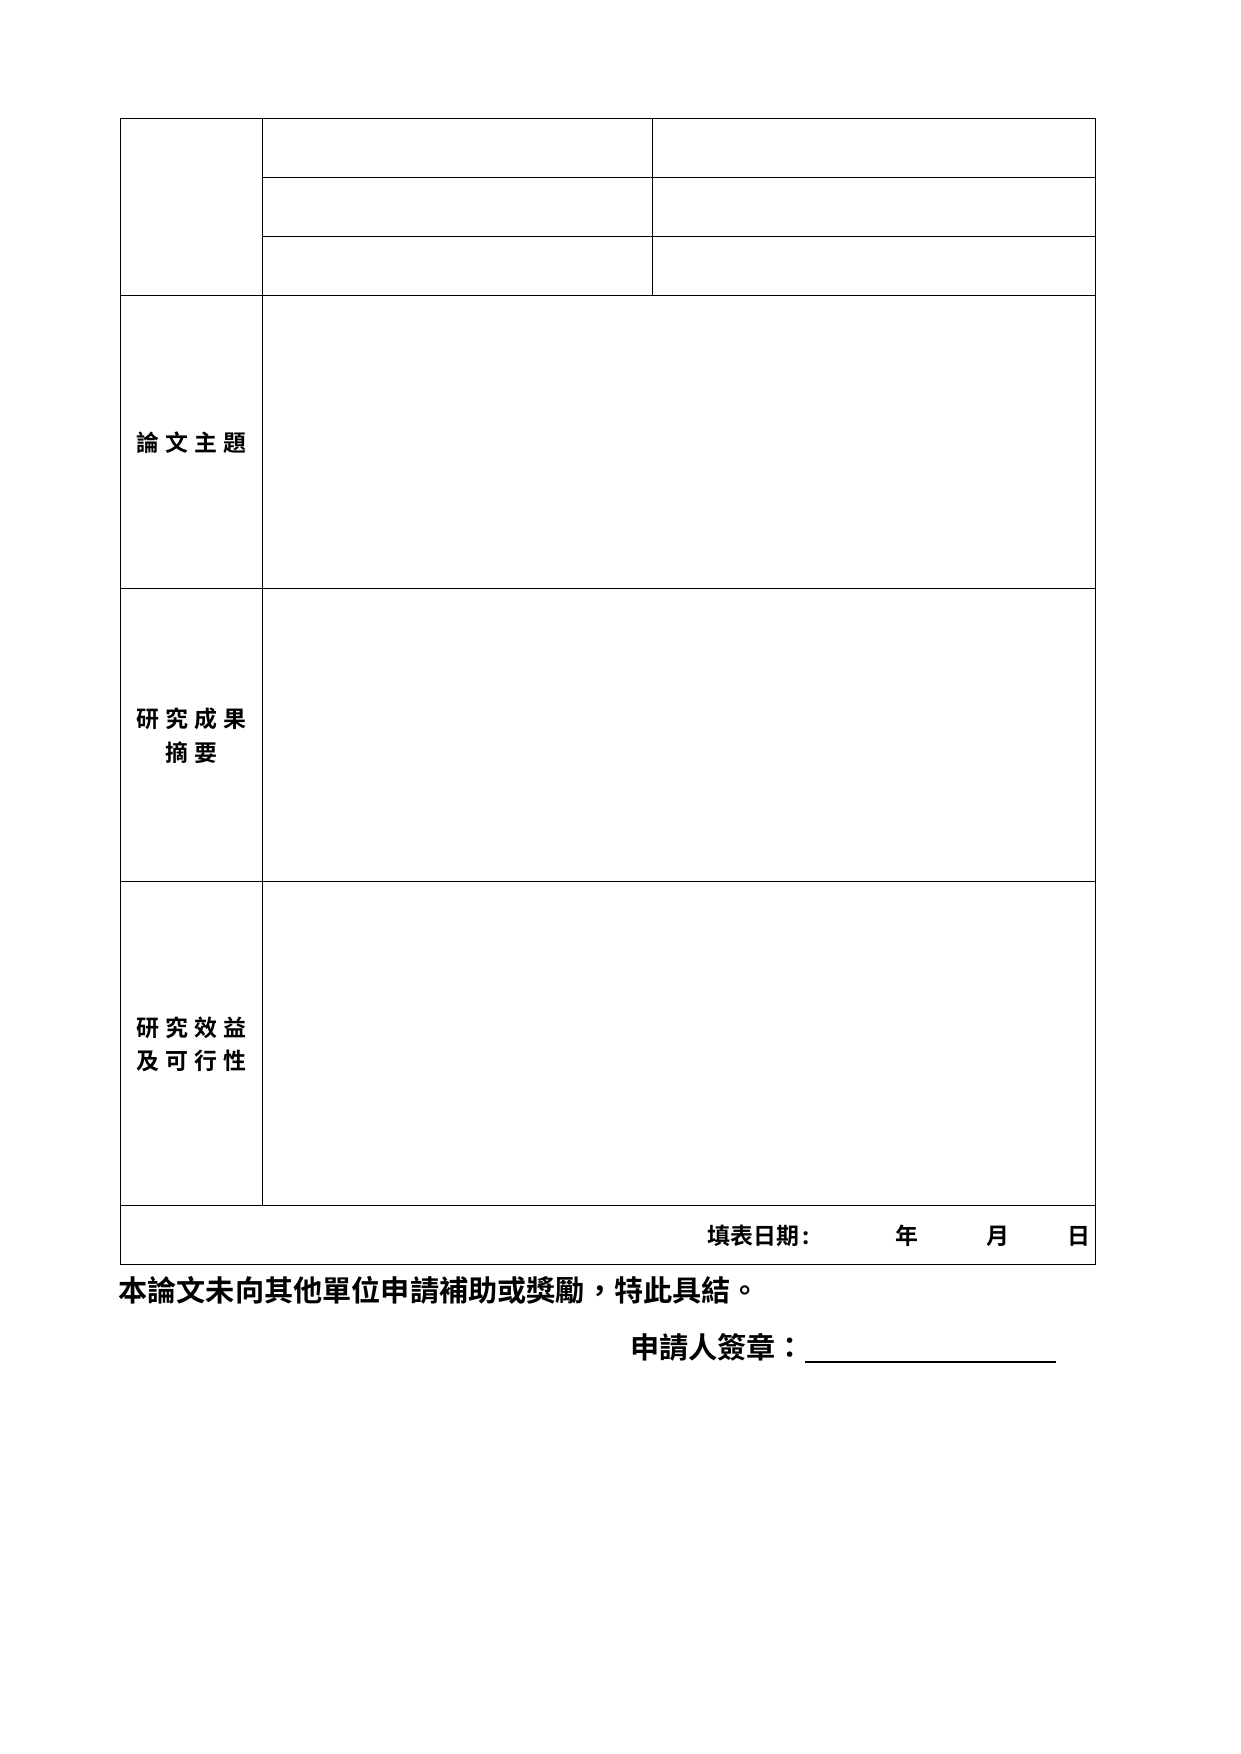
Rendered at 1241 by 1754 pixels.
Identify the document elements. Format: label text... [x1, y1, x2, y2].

table_cell 研究效益 及可行性 [121, 882, 262, 1205]
table_cell [263, 882, 1095, 1205]
table_cell 論文主題 [121, 296, 262, 588]
table_cell 填表日期: 年 月 日 [121, 1206, 1095, 1264]
table_cell [653, 119, 1095, 177]
table_cell [653, 178, 1095, 236]
table_cell [263, 296, 1095, 588]
text 申請人簽章： [118, 1324, 1122, 1367]
table_cell [653, 237, 1095, 295]
table_cell [263, 237, 652, 295]
table_cell [263, 178, 652, 236]
text 本論文未向其他單位申請補助或獎勵，特此具結。 [118, 1264, 1122, 1310]
table_cell 研究成果摘要 [121, 589, 262, 881]
table_cell [263, 589, 1095, 881]
table_cell [263, 119, 652, 177]
table_cell [121, 119, 262, 295]
